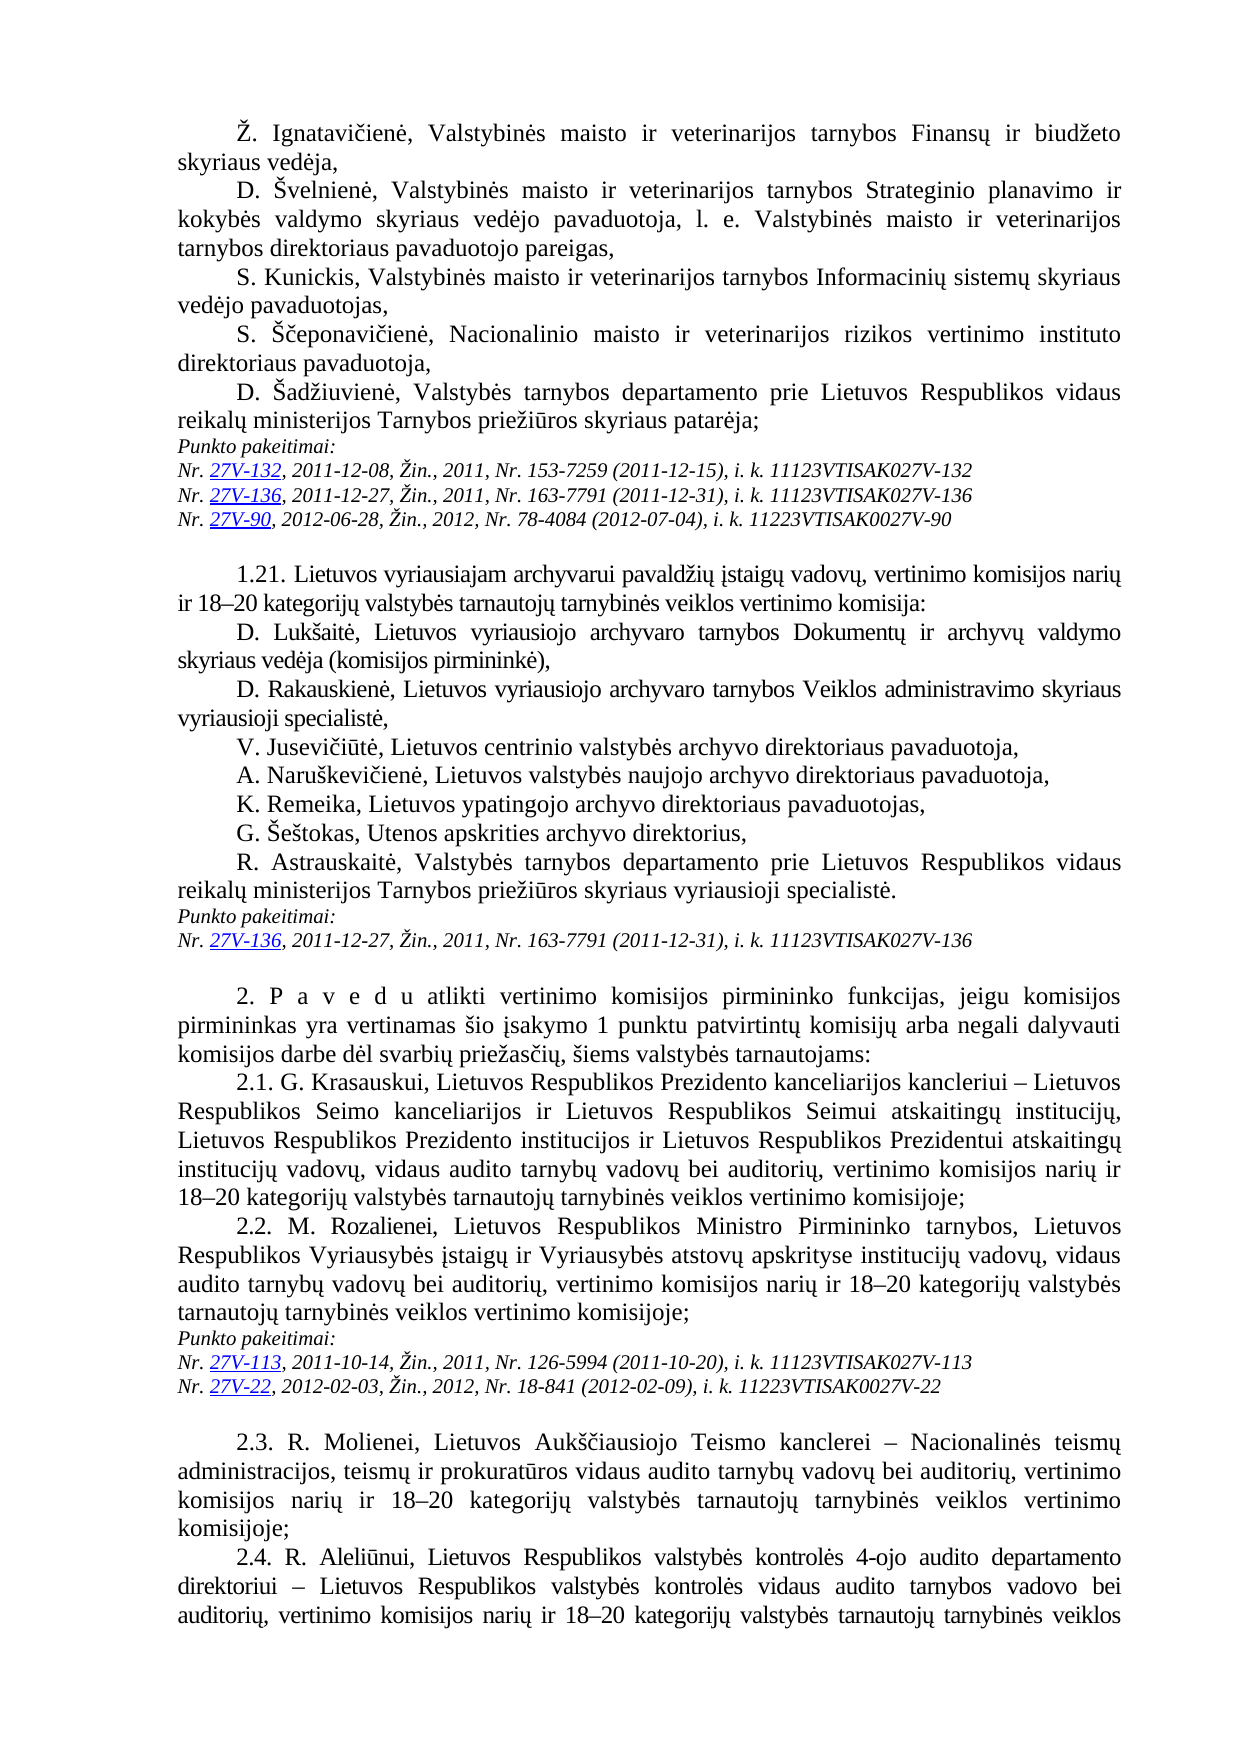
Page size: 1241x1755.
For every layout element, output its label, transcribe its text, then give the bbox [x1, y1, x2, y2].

text Nr. 27V-132, 2011-12-08, Žin., 2011, Nr. 153-7259 (2011-12-15), i. k. 11123VTISAK027V-132 [177, 458, 1122, 482]
text D. Rakauskienė, Lietuvos vyriausiojo archyvaro tarnybos Veiklos administravimo skyriaus vyriausioji specialistė, [177, 674, 1122, 732]
text 2.2. m. Rozalienei, Lietuvos Respublikos Ministro Pirmininko tarnybos, Lietuvos Respublikos Vyriausybės įstaigų ir Vyriausybės atstovų apskrityse institucijų vadovų, vidaus audito tarnybų vadovų bei auditorių, vertinimo komisijos narių ir 18–20 kategorijų valstybės tarnautojų tarnybinės veiklos vertinimo komisijoje; [177, 1211, 1122, 1326]
text 1.21. Lietuvos vyriausiajam archyvarui pavaldžių įstaigų vadovų, vertinimo komisijos narių ir 18–20 kategorijų valstybės tarnautojų tarnybinės veiklos vertinimo komisija: [177, 559, 1122, 617]
text Nr. 27V-136, 2011-12-27, Žin., 2011, Nr. 163-7791 (2011-12-31), i. k. 11123VTISAK027V-136 [177, 928, 1122, 952]
text Punkto pakeitimai: [177, 434, 1122, 458]
text Nr. 27V-113, 2011-10-14, Žin., 2011, Nr. 126-5994 (2011-10-20), i. k. 11123VTISAK027V-113 [177, 1350, 1122, 1374]
text Nr. 27V-136, 2011-12-27, Žin., 2011, Nr. 163-7791 (2011-12-31), i. k. 11123VTISAK027V-136 [177, 482, 1122, 507]
text Ž. Ignatavičienė, Valstybinės maisto ir veterinarijos tarnybos Finansų ir biudžeto skyriaus vedėja, [177, 118, 1122, 176]
text Punkto pakeitimai: [177, 1326, 1122, 1350]
text 2.4. R. Aleliūnui, Lietuvos Respublikos valstybės kontrolės 4-ojo audito departamento direktoriui – Lietuvos Respublikos valstybės kontrolės vidaus audito tarnybos vadovo bei auditorių, vertinimo komisijos narių ir 18–20 kategorijų valstybės tarnautojų tarnybinės veiklos [177, 1542, 1122, 1628]
text S. Kunickis, Valstybinės maisto ir veterinarijos tarnybos Informacinių sistemų skyriaus vedėjo pavaduotojas, [177, 262, 1122, 319]
text K. Remeika, Lietuvos ypatingojo archyvo direktoriaus pavaduotojas, [177, 789, 1122, 818]
text D. Švelnienė, Valstybinės maisto ir veterinarijos tarnybos Strateginio planavimo ir kokybės valdymo skyriaus vedėjo pavaduotoja, l. e. Valstybinės maisto ir veterinarijos tarnybos direktoriaus pavaduotojo pareigas, [177, 176, 1122, 262]
text 2.3. R. Molienei, Lietuvos Aukščiausiojo Teismo kanclerei – Nacionalinės teismų administracijos, teismų ir prokuratūros vidaus audito tarnybų vadovų bei auditorių, vertinimo komisijos narių ir 18–20 kategorijų valstybės tarnautojų tarnybinės veiklos vertinimo komisijoje; [177, 1427, 1122, 1542]
text D. Lukšaitė, Lietuvos vyriausiojo archyvaro tarnybos Dokumentų ir archyvų valdymo skyriaus vedėja (komisijos pirmininkė), [177, 617, 1122, 674]
text D. Šadžiuvienė, Valstybės tarnybos departamento prie Lietuvos Respublikos vidaus reikalų ministerijos Tarnybos priežiūros skyriaus patarėja; [177, 377, 1122, 434]
text G. Šeštokas, Utenos apskrities archyvo direktorius, [177, 818, 1122, 847]
text R. Astrauskaitė, Valstybės tarnybos departamento prie Lietuvos Respublikos vidaus reikalų ministerijos Tarnybos priežiūros skyriaus vyriausioji specialistė. [177, 847, 1122, 904]
text V. Jusevičiūtė, Lietuvos centrinio valstybės archyvo direktoriaus pavaduotoja, [177, 732, 1122, 761]
text Punkto pakeitimai: [177, 904, 1122, 928]
text Nr. 27V-22, 2012-02-03, Žin., 2012, Nr. 18-841 (2012-02-09), i. k. 11223VTISAK0027V-22 [177, 1374, 1122, 1398]
text A. Naruškevičienė, Lietuvos valstybės naujojo archyvo direktoriaus pavaduotoja, [177, 761, 1122, 789]
text 2. P a v e d u atlikti vertinimo komisijos pirmininko funkcijas, jeigu komisijos pirmininkas yra vertinamas šio įsakymo 1 punktu patvirtintų komisijų arba negali dalyvauti komisijos darbe dėl svarbių priežasčių, šiems valstybės tarnautojams: [177, 981, 1122, 1067]
text 2.1. G. Krasauskui, Lietuvos Respublikos Prezidento kanceliarijos kancleriui – Lietuvos Respublikos Seimo kanceliarijos ir Lietuvos Respublikos Seimui atskaitingų institucijų, Lietuvos Respublikos Prezidento institucijos ir Lietuvos Respublikos Prezidentui atskaitingų institucijų vadovų, vidaus audito tarnybų vadovų bei auditorių, vertinimo komisijos narių ir 18–20 kategorijų valstybės tarnautojų tarnybinės veiklos vertinimo komisijoje; [177, 1067, 1122, 1211]
text Nr. 27V-90, 2012-06-28, Žin., 2012, Nr. 78-4084 (2012-07-04), i. k. 11223VTISAK0027V-90 [177, 507, 1122, 531]
text S. Ščeponavičienė, Nacionalinio maisto ir veterinarijos rizikos vertinimo instituto direktoriaus pavaduotoja, [177, 319, 1122, 377]
